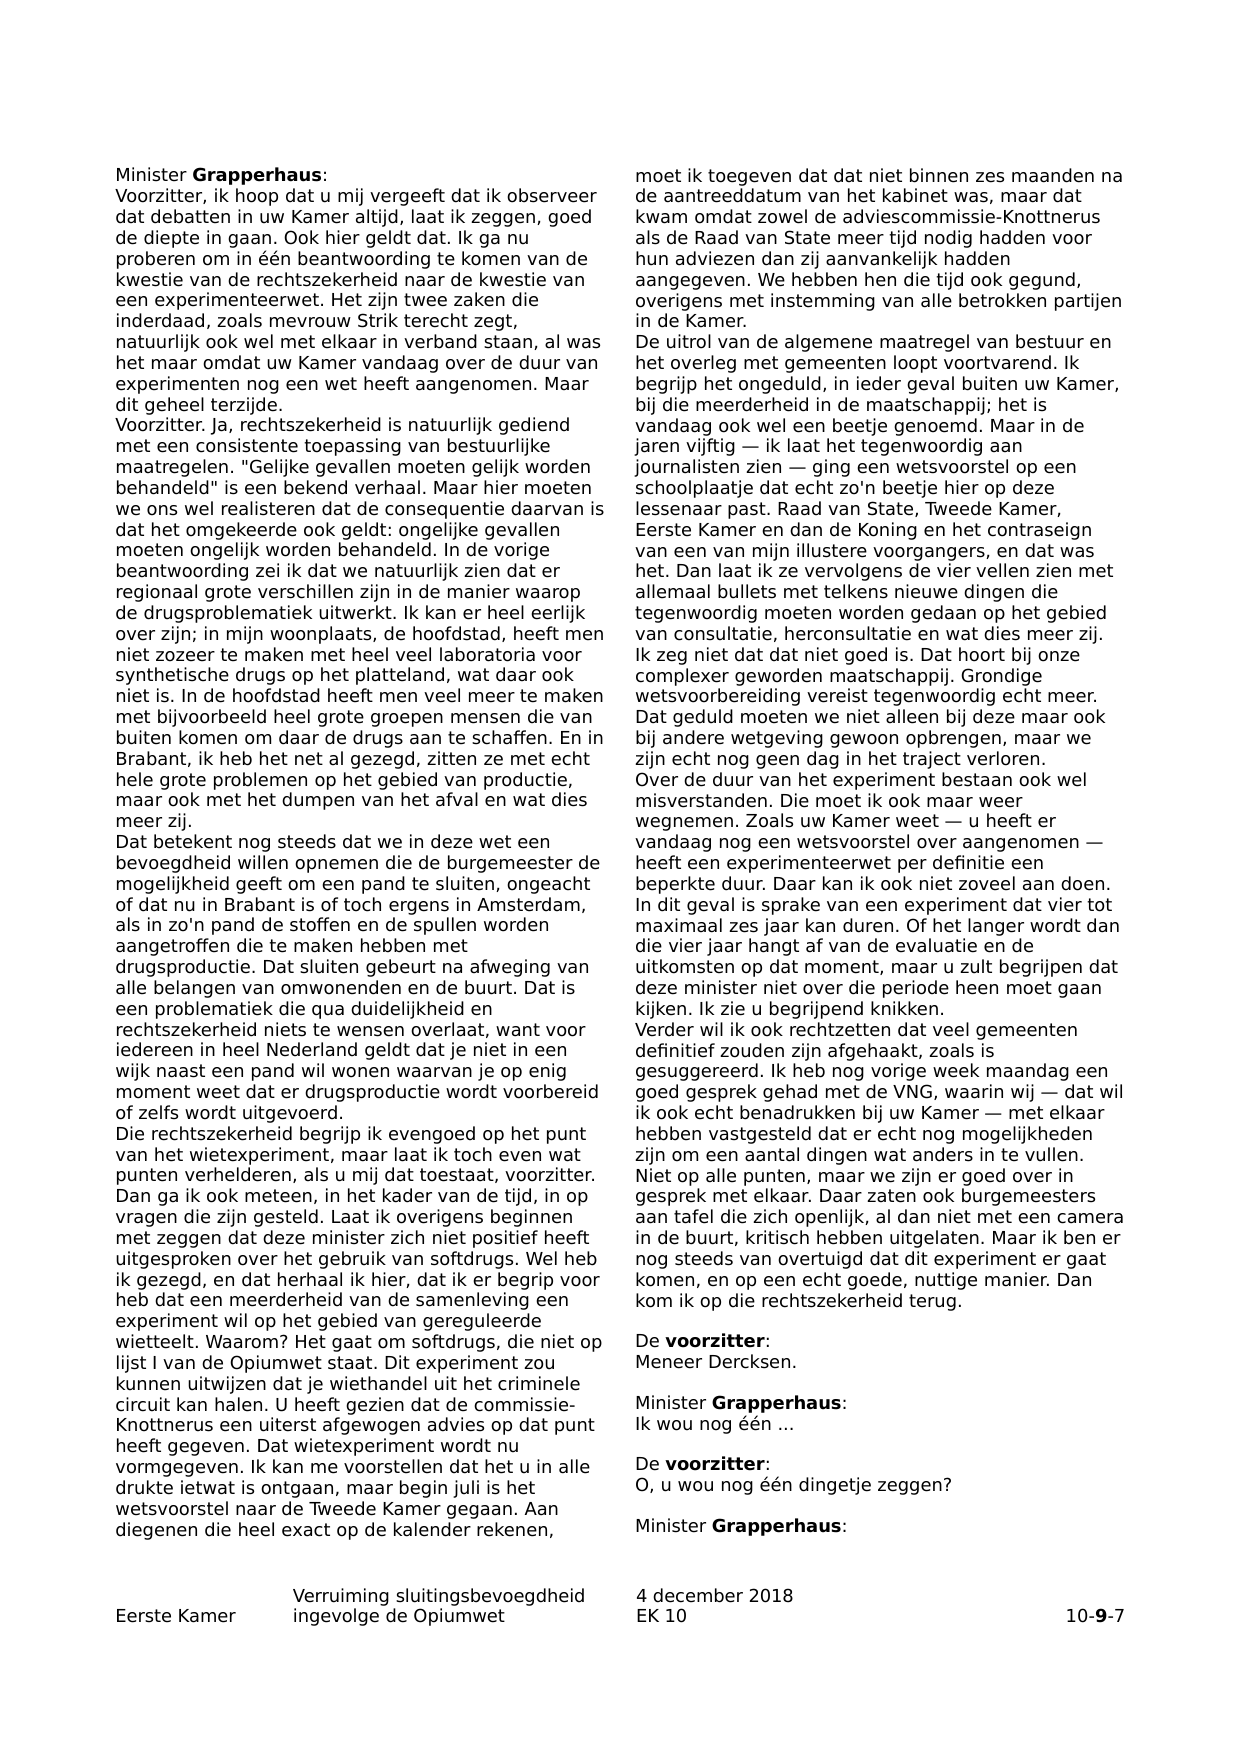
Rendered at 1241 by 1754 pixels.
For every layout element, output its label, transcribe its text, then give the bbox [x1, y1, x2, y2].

text Voorzitter. Ja, rechtszekerheid is natuurlijk gediend met een consistente toepassing van bestuurlijke maatregelen. "Gelijke gevallen moeten gelijk worden behandeld" is een bekend verhaal. Maar hier moeten we ons wel realisteren dat de consequentie daarvan is dat het omgekeerde ook geldt: ongelijke gevallen moeten ongelijk worden behandeld. In de vorige beantwoording zei ik dat we natuurlijk zien dat er regionaal grote verschillen zijn in de manier waarop de drugsproblematiek uitwerkt. Ik kan er heel eerlijk over zijn; in mijn woonplaats, de hoofdstad, heeft men niet zozeer te maken met heel veel laboratoria voor synthetische drugs op het platteland, wat daar ook niet is. In de hoofdstad heeft men veel meer te maken met bijvoorbeeld heel grote groepen mensen die van buiten komen om daar de drugs aan te schaffen. En in Brabant, ik heb het net al gezegd, zitten ze met echt hele grote problemen op het gebied van productie, maar ook met het dumpen van het afval en wat dies meer zij. [115, 415, 605, 832]
text De uitrol van de algemene maatregel van bestuur en het overleg met gemeenten loopt voortvarend. Ik begrijp het ongeduld, in ieder geval buiten uw Kamer, bij die meerderheid in de maatschappij; het is vandaag ook wel een beetje genoemd. Maar in de jaren vijftig — ik laat het tegenwoordig aan journalisten zien — ging een wetsvoorstel op een schoolplaatje dat echt zo'n beetje hier op deze lessenaar past. Raad van State, Tweede Kamer, Eerste Kamer en dan de Koning en het contraseign van een van mijn illustere voorgangers, en dat was het. Dan laat ik ze vervolgens de vier vellen zien met allemaal bullets met telkens nieuwe dingen die tegenwoordig moeten worden gedaan op het gebied van consultatie, herconsultatie en wat dies meer zij. Ik zeg niet dat dat niet goed is. Dat hoort bij onze complexer geworden maatschappij. Grondige wetsvoorbereiding vereist tegenwoordig echt meer. Dat geduld moeten we niet alleen bij deze maar ook bij andere wetgeving gewoon opbrengen, maar we zijn echt nog geen dag in het traject verloren. [635, 332, 1125, 769]
text Minister Grapperhaus: [635, 1516, 1125, 1537]
text Minister Grapperhaus: [115, 165, 605, 186]
text Meneer Dercksen. [635, 1352, 1125, 1373]
text De voorzitter: [635, 1331, 1125, 1352]
text Over de duur van het experiment bestaan ook wel misverstanden. Die moet ik ook maar weer wegnemen. Zoals uw Kamer weet — u heeft er vandaag nog een wetsvoorstel over aangenomen — heeft een experimenteerwet per definitie een beperkte duur. Daar kan ik ook niet zoveel aan doen. In dit geval is sprake van een experiment dat vier tot maximaal zes jaar kan duren. Of het langer wordt dan die vier jaar hangt af van de evaluatie en de uitkomsten op dat moment, maar u zult begrijpen dat deze minister niet over die periode heen moet gaan kijken. Ik zie u begrijpend knikken. [635, 769, 1125, 1019]
text Minister Grapperhaus: [635, 1393, 1125, 1413]
text Verder wil ik ook rechtzetten dat veel gemeenten definitief zouden zijn afgehaakt, zoals is gesuggereerd. Ik heb nog vorige week maandag een goed gesprek gehad met de VNG, waarin wij — dat wil ik ook echt benadrukken bij uw Kamer — met elkaar hebben vastgesteld dat er echt nog mogelijkheden zijn om een aantal dingen wat anders in te vullen. Niet op alle punten, maar we zijn er goed over in gesprek met elkaar. Daar zaten ook burgemeesters aan tafel die zich openlijk, al dan niet met een camera in de buurt, kritisch hebben uitgelaten. Maar ik ben er nog steeds van overtuigd dat dit experiment er gaat komen, en op een echt goede, nuttige manier. Dan kom ik op die rechtszekerheid terug. [635, 1019, 1125, 1311]
text Ik wou nog één ... [635, 1413, 1125, 1434]
text Die rechtszekerheid begrijp ik evengoed op het punt van het wietexperiment, maar laat ik toch even wat punten verhelderen, als u mij dat toestaat, voorzitter. Dan ga ik ook meteen, in het kader van de tijd, in op vragen die zijn gesteld. Laat ik overigens beginnen met zeggen dat deze minister zich niet positief heeft uitgesproken over het gebruik van softdrugs. Wel heb ik gezegd, en dat herhaal ik hier, dat ik er begrip voor heb dat een meerderheid van de samenleving een experiment wil op het gebied van gereguleerde wietteelt. Waarom? Het gaat om softdrugs, die niet op lijst I van de Opiumwet staat. Dit experiment zou kunnen uitwijzen dat je wiethandel uit het criminele circuit kan halen. U heeft gezien dat de commissie-Knottnerus een uiterst afgewogen advies op dat punt heeft gegeven. Dat wietexperiment wordt nu vormgegeven. Ik kan me voorstellen dat het u in alle drukte ietwat is ontgaan, maar begin juli is het wetsvoorstel naar de Tweede Kamer gegaan. Aan diegenen die heel exact op de kalender rekenen, [115, 1123, 605, 1540]
text De voorzitter: [635, 1454, 1125, 1475]
text O, u wou nog één dingetje zeggen? [635, 1475, 1125, 1496]
text Voorzitter, ik hoop dat u mij vergeeft dat ik observeer dat debatten in uw Kamer altijd, laat ik zeggen, goed de diepte in gaan. Ook hier geldt dat. Ik ga nu proberen om in één beantwoording te komen van de kwestie van de rechtszekerheid naar de kwestie van een experimenteerwet. Het zijn twee zaken die inderdaad, zoals mevrouw Strik terecht zegt, natuurlijk ook wel met elkaar in verband staan, al was het maar omdat uw Kamer vandaag over de duur van experimenten nog een wet heeft aangenomen. Maar dit geheel terzijde. [115, 186, 605, 415]
text moet ik toegeven dat dat niet binnen zes maanden na de aantreeddatum van het kabinet was, maar dat kwam omdat zowel de adviescommissie-Knottnerus als de Raad van State meer tijd nodig hadden voor hun adviezen dan zij aanvankelijk hadden aangegeven. We hebben hen die tijd ook gegund, overigens met instemming van alle betrokken partijen in de Kamer. [635, 165, 1125, 332]
text Dat betekent nog steeds dat we in deze wet een bevoegdheid willen opnemen die de burgemeester de mogelijkheid geeft om een pand te sluiten, ongeacht of dat nu in Brabant is of toch ergens in Amsterdam, als in zo'n pand de stoffen en de spullen worden aangetroffen die te maken hebben met drugsproductie. Dat sluiten gebeurt na afweging van alle belangen van omwonenden en de buurt. Dat is een problematiek die qua duidelijkheid en rechtszekerheid niets te wensen overlaat, want voor iedereen in heel Nederland geldt dat je niet in een wijk naast een pand wil wonen waarvan je op enig moment weet dat er drugsproductie wordt voorbereid of zelfs wordt uitgevoerd. [115, 832, 605, 1123]
